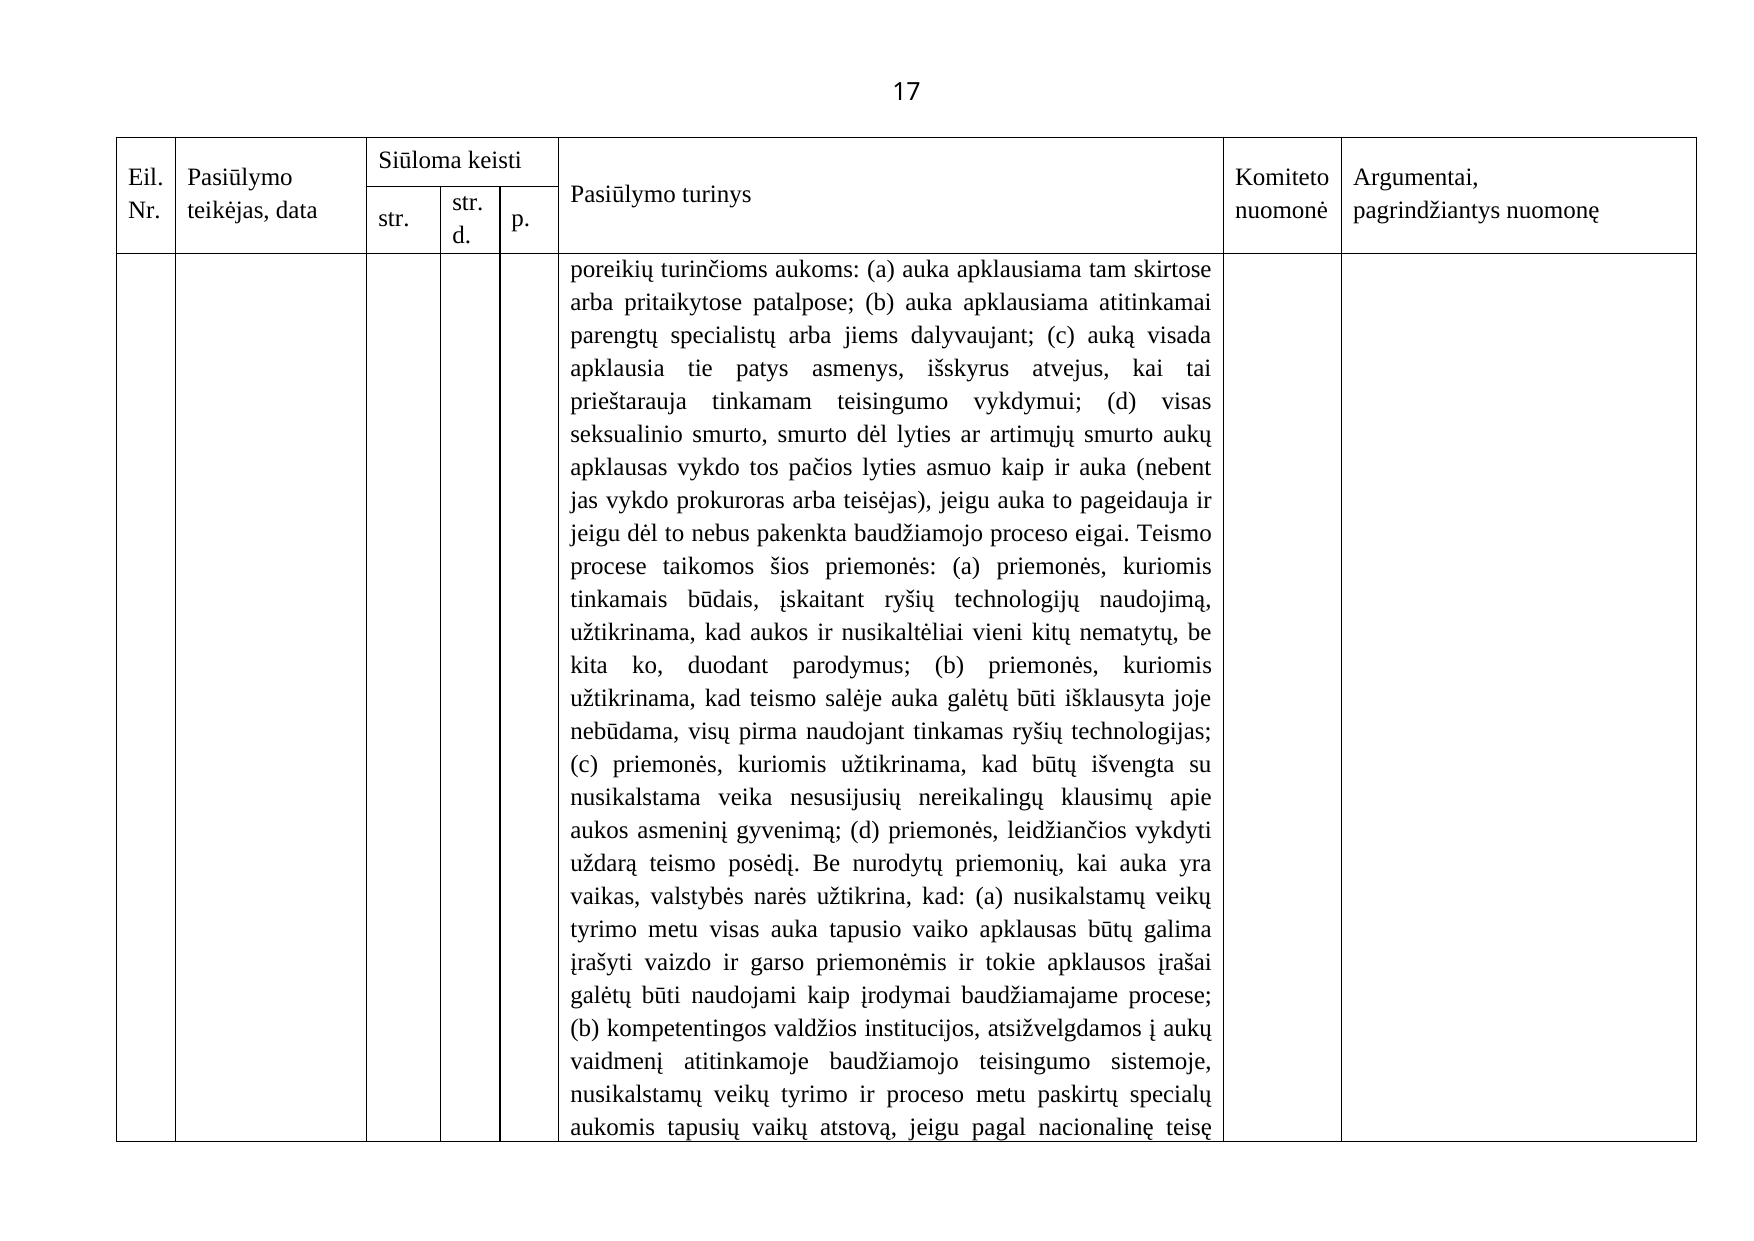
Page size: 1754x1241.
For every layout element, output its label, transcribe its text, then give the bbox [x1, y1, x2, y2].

table_header Pasiūlymo turinys [559, 138, 1223, 253]
table_header Eil. Nr. [117, 138, 175, 253]
table_header Komiteto nuomonė [1224, 138, 1341, 253]
table_header Siūloma keisti [367, 138, 558, 186]
table_cell str. d. [441, 187, 499, 253]
table_cell p. [501, 187, 558, 253]
table_cell [1342, 254, 1696, 1141]
table_cell [367, 254, 440, 1141]
table_cell [117, 254, 175, 1141]
table_cell str. [367, 187, 440, 253]
table_header Argumentai, pagrindžiantys nuomonę [1342, 138, 1696, 253]
table_cell poreikių turinčioms aukoms: (a) auka apklausiama tam skirtose arba pritaikytose patalpose; (b) auka apklausiama atitinkamai parengtų specialistų arba jiems dalyvaujant; (c) auką visada apklausia tie patys asmenys, išskyrus atvejus, kai tai prieštarauja tinkamam teisingumo vykdymui; (d) visas seksualinio smurto, smurto dėl lyties ar artimųjų smurto aukų apklausas vykdo tos pačios lyties asmuo kaip ir auka (nebent jas vykdo prokuroras arba teisėjas), jeigu auka to pageidauja ir jeigu dėl to nebus pakenkta baudžiamojo proceso eigai. Teismo procese taikomos šios priemonės: (a) priemonės, kuriomis tinkamais būdais, įskaitant ryšių technologijų naudojimą, užtikrinama, kad aukos ir nusikaltėliai vieni kitų nematytų, be kita ko, duodant parodymus; (b) priemonės, kuriomis užtikrinama, kad teismo salėje auka galėtų būti išklausyta joje nebūdama, visų pirma naudojant tinkamas ryšių technologijas; (c) priemonės, kuriomis užtikrinama, kad būtų išvengta su nusikalstama veika nesusijusių nereikalingų klausimų apie aukos asmeninį gyvenimą; (d) priemonės, leidžiančios vykdyti uždarą teismo posėdį. Be nurodytų priemonių, kai auka yra vaikas, valstybės narės užtikrina, kad: (a) nusikalstamų veikų tyrimo metu visas auka tapusio vaiko apklausas būtų galima įrašyti vaizdo ir garso priemonėmis ir tokie apklausos įrašai galėtų būti naudojami kaip įrodymai baudžiamajame procese; (b) kompetentingos valdžios institucijos, atsižvelgdamos į aukų vaidmenį atitinkamoje baudžiamojo teisingumo sistemoje, nusikalstamų veikų tyrimo ir proceso metu paskirtų specialų aukomis tapusių vaikų atstovą, jeigu pagal nacionalinę teisę [559, 254, 1223, 1141]
table_cell [176, 254, 366, 1141]
table_cell [1224, 254, 1341, 1141]
table_header Pasiūlymo teikėjas, data [176, 138, 366, 253]
table_cell [501, 254, 558, 1141]
table_cell [441, 254, 499, 1141]
